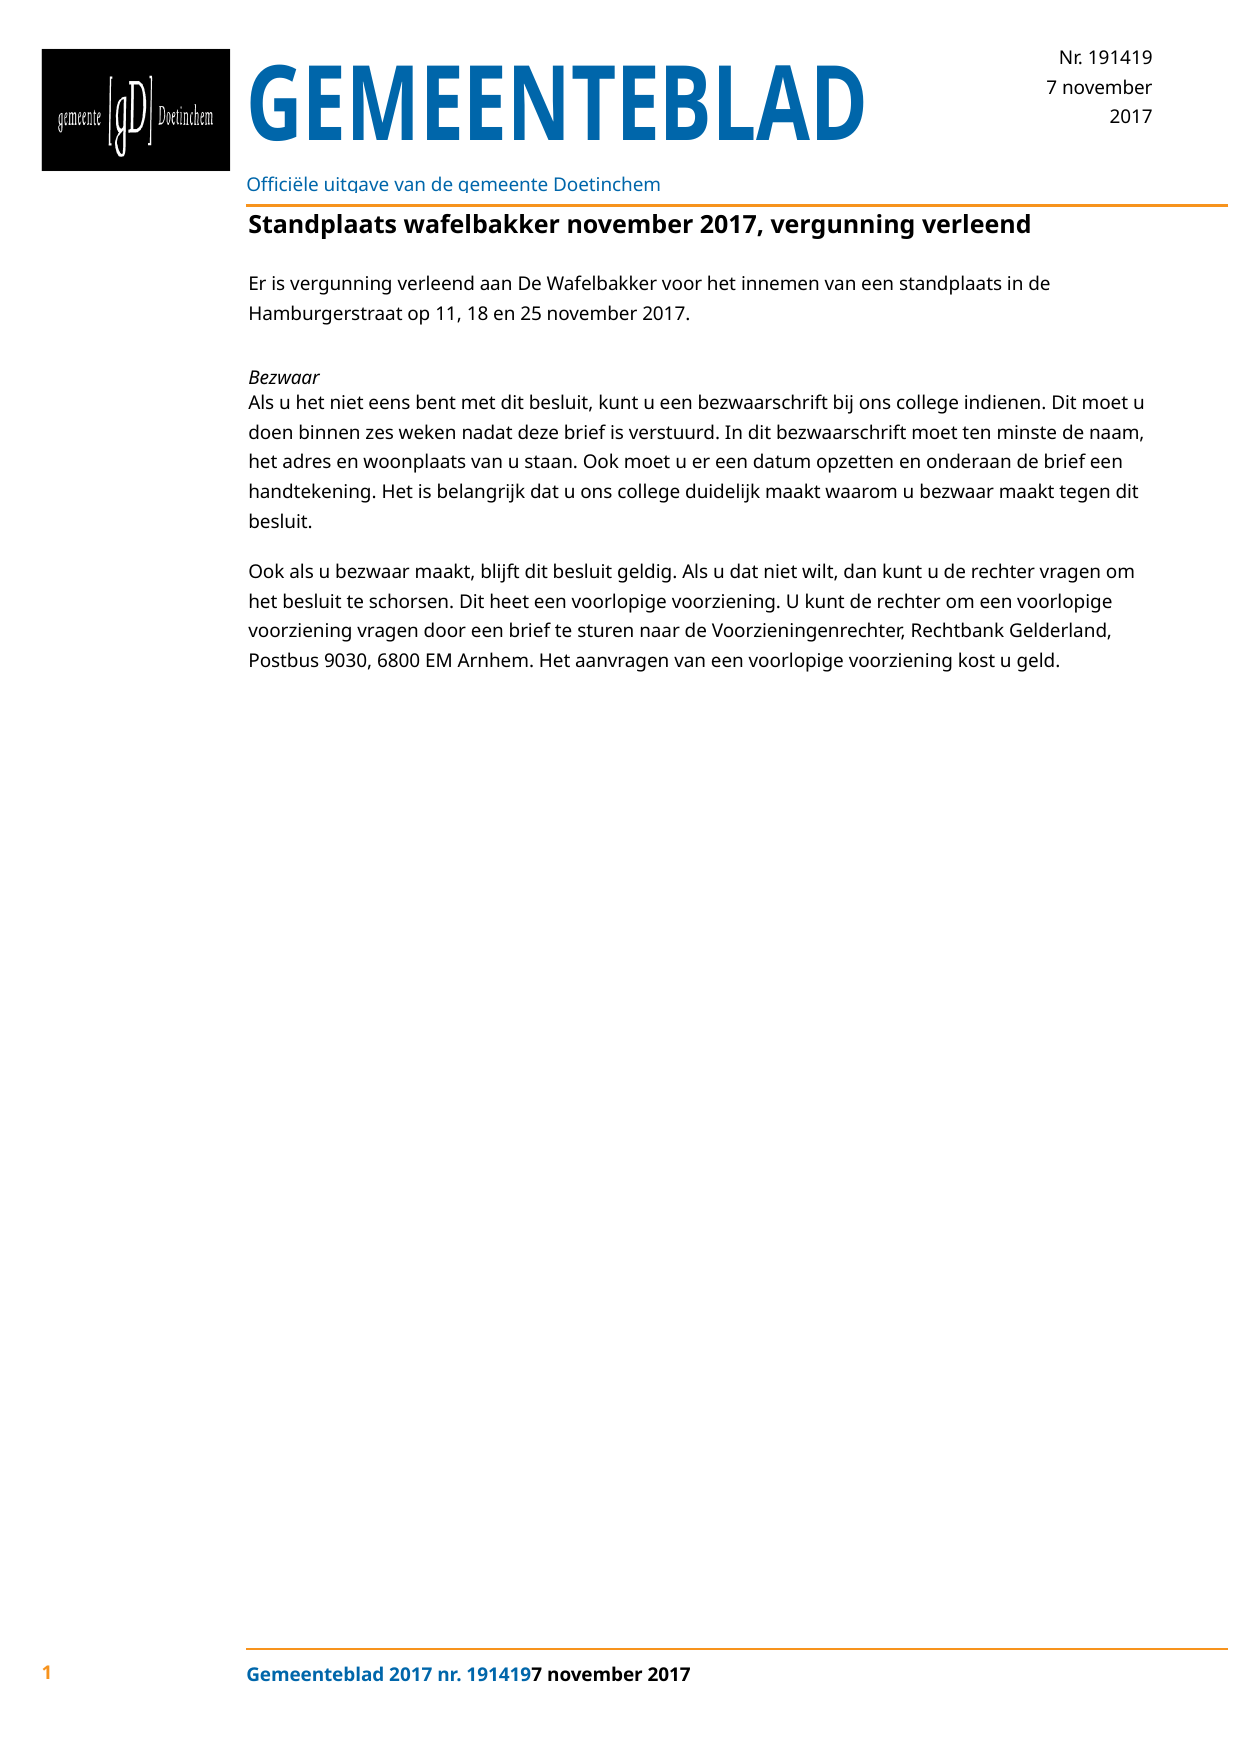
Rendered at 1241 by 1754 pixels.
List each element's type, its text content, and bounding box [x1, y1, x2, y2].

text Als u het niet eens bent met dit besluit, kunt u een bezwaarschrift bij ons college indienen. Dit moet u doen binnen zes weken nadat deze brief is verstuurd. In dit bezwaarschrift moet ten minste de naam, het adres en woonplaats van u staan. Ook moet u er een datum opzetten en onderaan de brief een handtekening. Het is belangrijk dat u ons college duidelijk maakt waarom u bezwaar maakt tegen dit besluit. [248, 389, 1152, 534]
picture [41, 47, 231, 172]
text Bezwaar [248, 364, 1152, 389]
text Ook als u bezwaar maakt, blijft dit besluit geldig. Als u dat niet wilt, dan kunt u de rechter vragen om het besluit te schorsen. Dit heet een voorlopige voorziening. U kunt de rechter om een voorlopige voorziening vragen door een brief te sturen naar de Voorzieningenrechter, Rechtbank Gelderland, Postbus 9030, 6800 EM Arnhem. Het aanvragen van een voorlopige voorziening kost u geld. [248, 558, 1152, 673]
text Er is vergunning verleend aan De Wafelbakker voor het innemen van een standplaats in de Hamburgerstraat op 11, 18 en 25 november 2017. [248, 270, 1152, 326]
text Standplaats wafelbakker november 2017, vergunning verleend [248, 207, 1152, 241]
